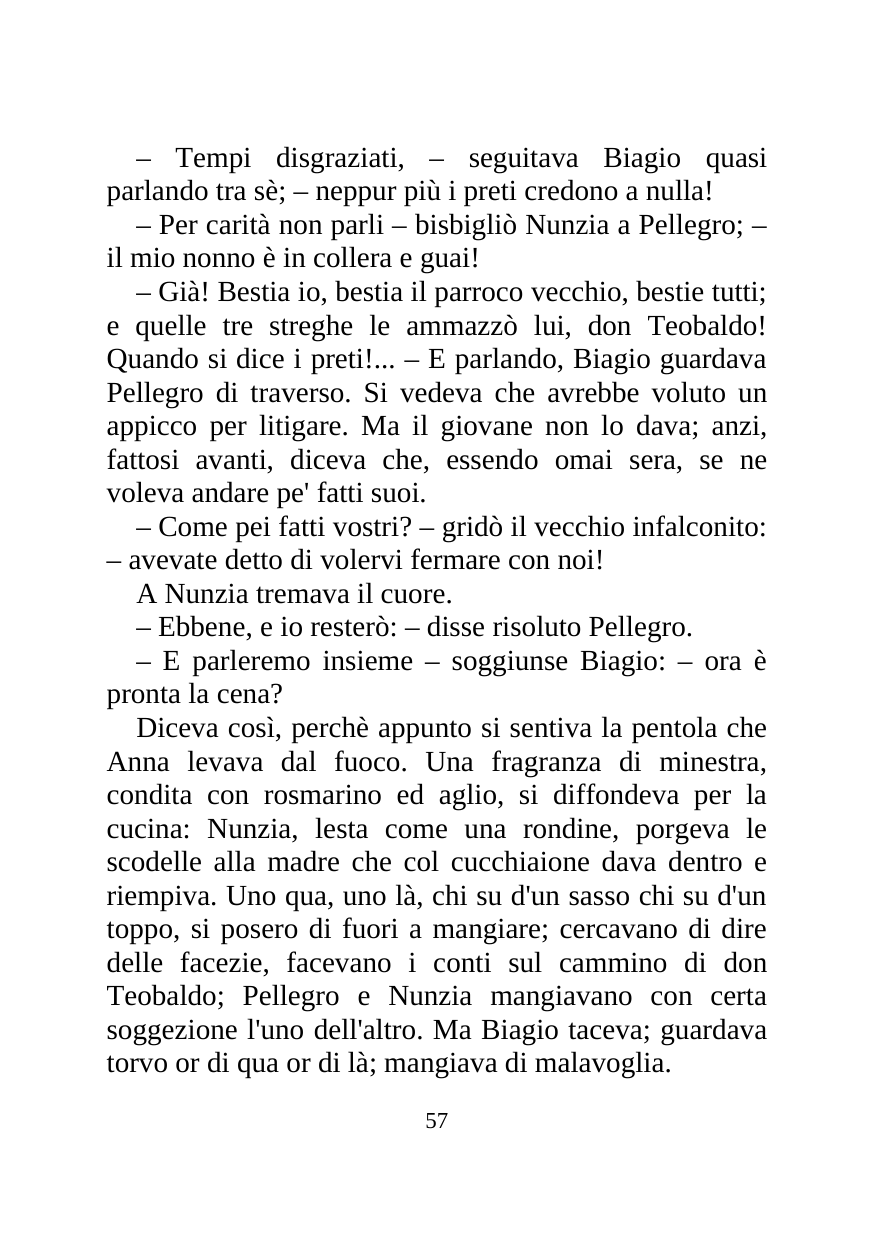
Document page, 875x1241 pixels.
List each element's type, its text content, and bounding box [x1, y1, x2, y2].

text – Ebbene, e io resterò: – disse risoluto Pellegro. [106, 609, 768, 643]
text – Come pei fatti vostri? – gridò il vecchio infalconito: – avevate detto di volervi fermare con noi! [106, 509, 768, 576]
text – Tempi disgraziati, – seguitava Biagio quasi parlando tra sè; – neppur più i preti credono a nulla! [106, 140, 768, 207]
text A Nunzia tremava il cuore. [106, 576, 768, 609]
text – E parleremo insieme – soggiunse Biagio: – ora è pronta la cena? [106, 643, 768, 710]
text – Già! Bestia io, bestia il parroco vecchio, bestie tutti; e quelle tre streghe le ammazzò lui, don Teobaldo! Quando si dice i preti!... – E parlando, Biagio guardava Pellegro di traverso. Si vedeva che avrebbe voluto un appicco per litigare. Ma il giovane non lo dava; anzi, fattosi avanti, diceva che, essendo omai sera, se ne voleva andare pe' fatti suoi. [106, 274, 768, 509]
text Diceva così, perchè appunto si sentiva la pentola che Anna levava dal fuoco. Una fragranza di minestra, condita con rosmarino ed aglio, si diffondeva per la cucina: Nunzia, lesta come una rondine, porgeva le scodelle alla madre che col cucchiaione dava dentro e riempiva. Uno qua, uno là, chi su d'un sasso chi su d'un toppo, si posero di fuori a mangiare; cercavano di dire delle facezie, facevano i conti sul cammino di don Teobaldo; Pellegro e Nunzia mangiavano con certa soggezione l'uno dell'altro. Ma Biagio taceva; guardava torvo or di qua or di là; mangiava di malavoglia. [106, 710, 768, 1079]
text – Per carità non parli – bisbigliò Nunzia a Pellegro; – il mio nonno è in collera e guai! [106, 207, 768, 274]
